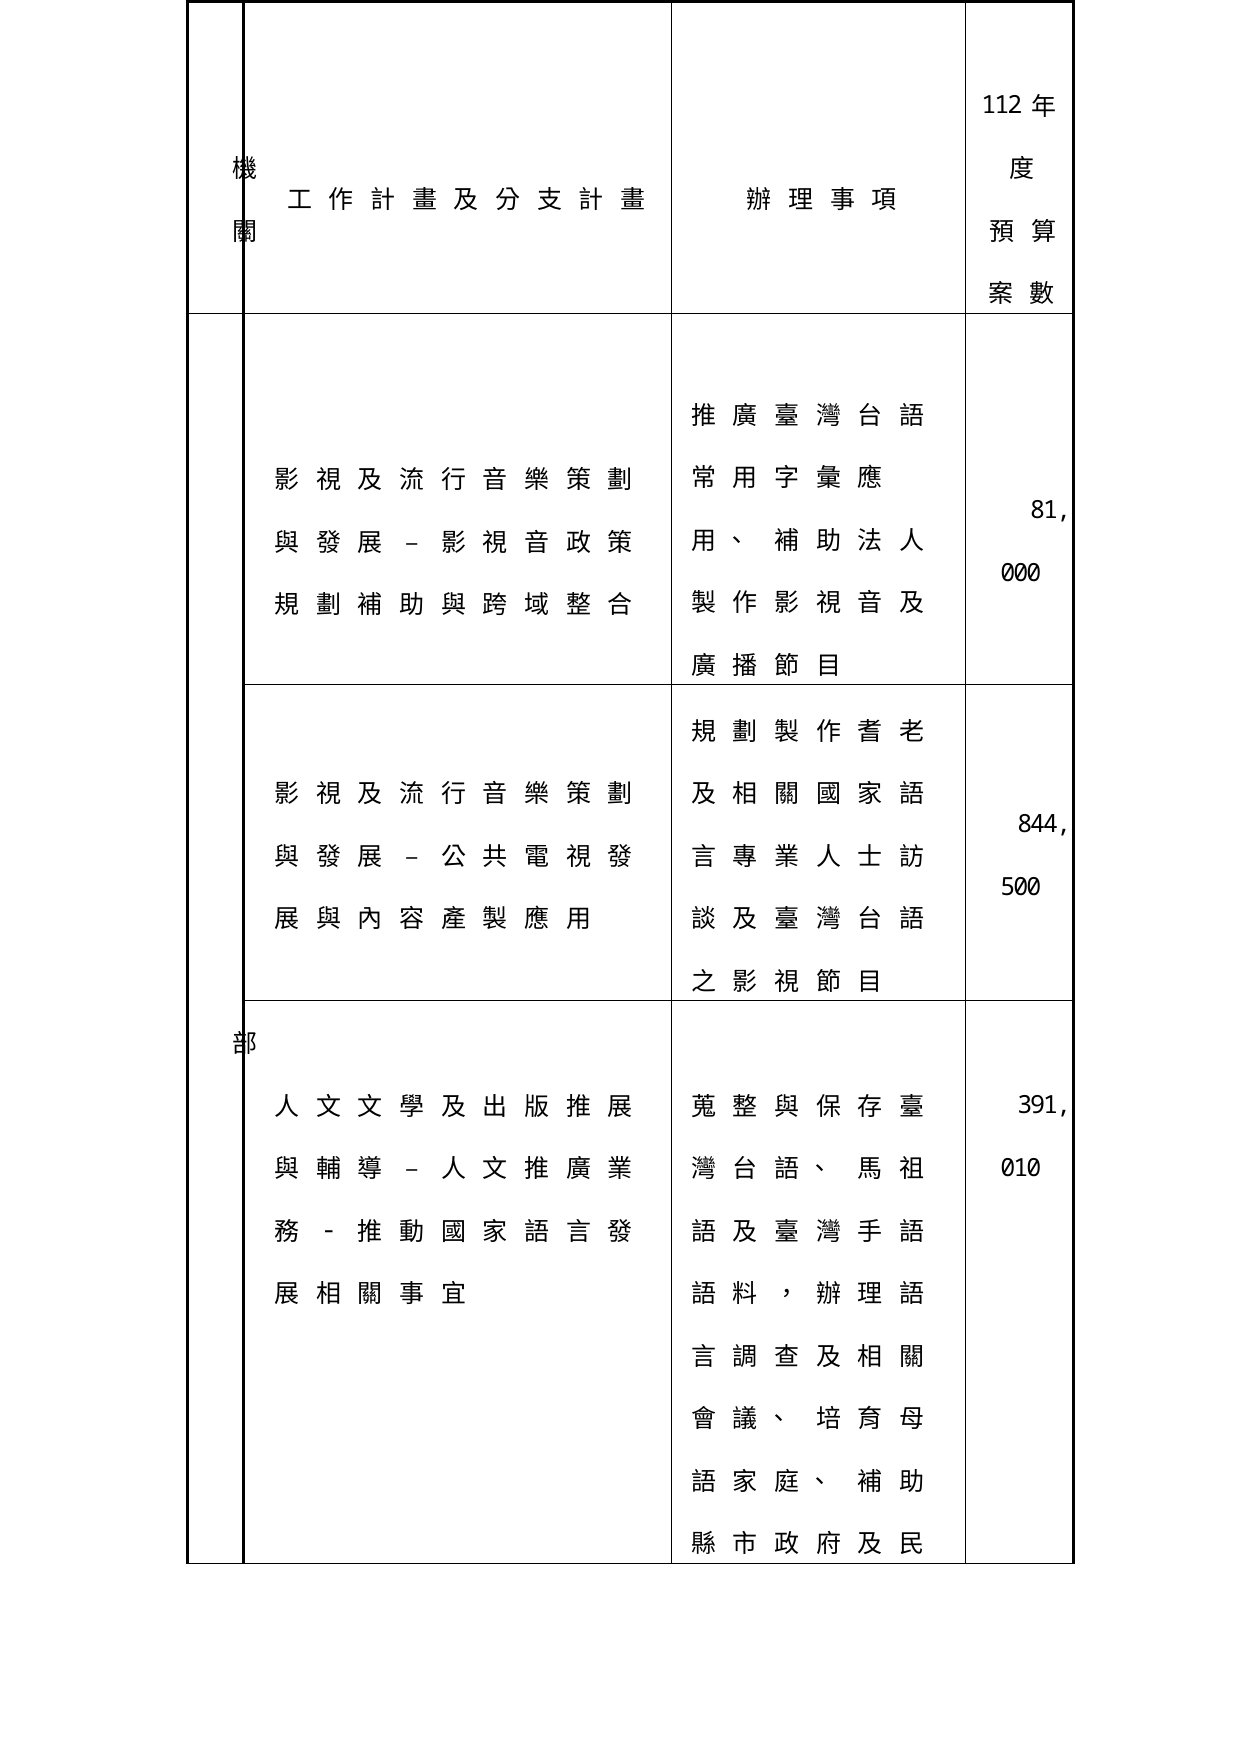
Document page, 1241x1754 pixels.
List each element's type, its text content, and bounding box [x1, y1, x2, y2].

table_cell 蒐整與保存臺灣台語、馬祖語及臺灣手語語料，辦理語言調查及相關會議、培育母語家庭、補助縣市政府及民 [672, 1001, 965, 1562]
table_header 辦理事項 [672, 3, 965, 312]
table_cell 391,010 [966, 1001, 1072, 1562]
table_cell 影視及流行音樂策劃與發展–公共電視發展與內容產製應用 [245, 685, 671, 1000]
table_cell 81,000 [966, 314, 1072, 684]
table_cell 844,500 [966, 685, 1072, 1000]
table_cell 影視及流行音樂策劃與發展–影視音政策規劃補助與跨域整合 [245, 314, 671, 684]
table_cell 人文文學及出版推展與輔導–人文推廣業務-推動國家語言發展相關事宜 [245, 1001, 671, 1562]
table_header 112年度 預算案數 [966, 3, 1072, 312]
table_header 工作計畫及分支計畫 [245, 3, 671, 312]
table_cell 推廣臺灣台語常用字彙應用、補助法人製作影視音及廣播節目 [672, 314, 965, 684]
table_cell 文 化 部 [189, 314, 242, 1562]
table_cell 規劃製作耆老及相關國家語言專業人士訪談及臺灣台語之影視節目 [672, 685, 965, 1000]
table_header 機關 [189, 3, 242, 312]
